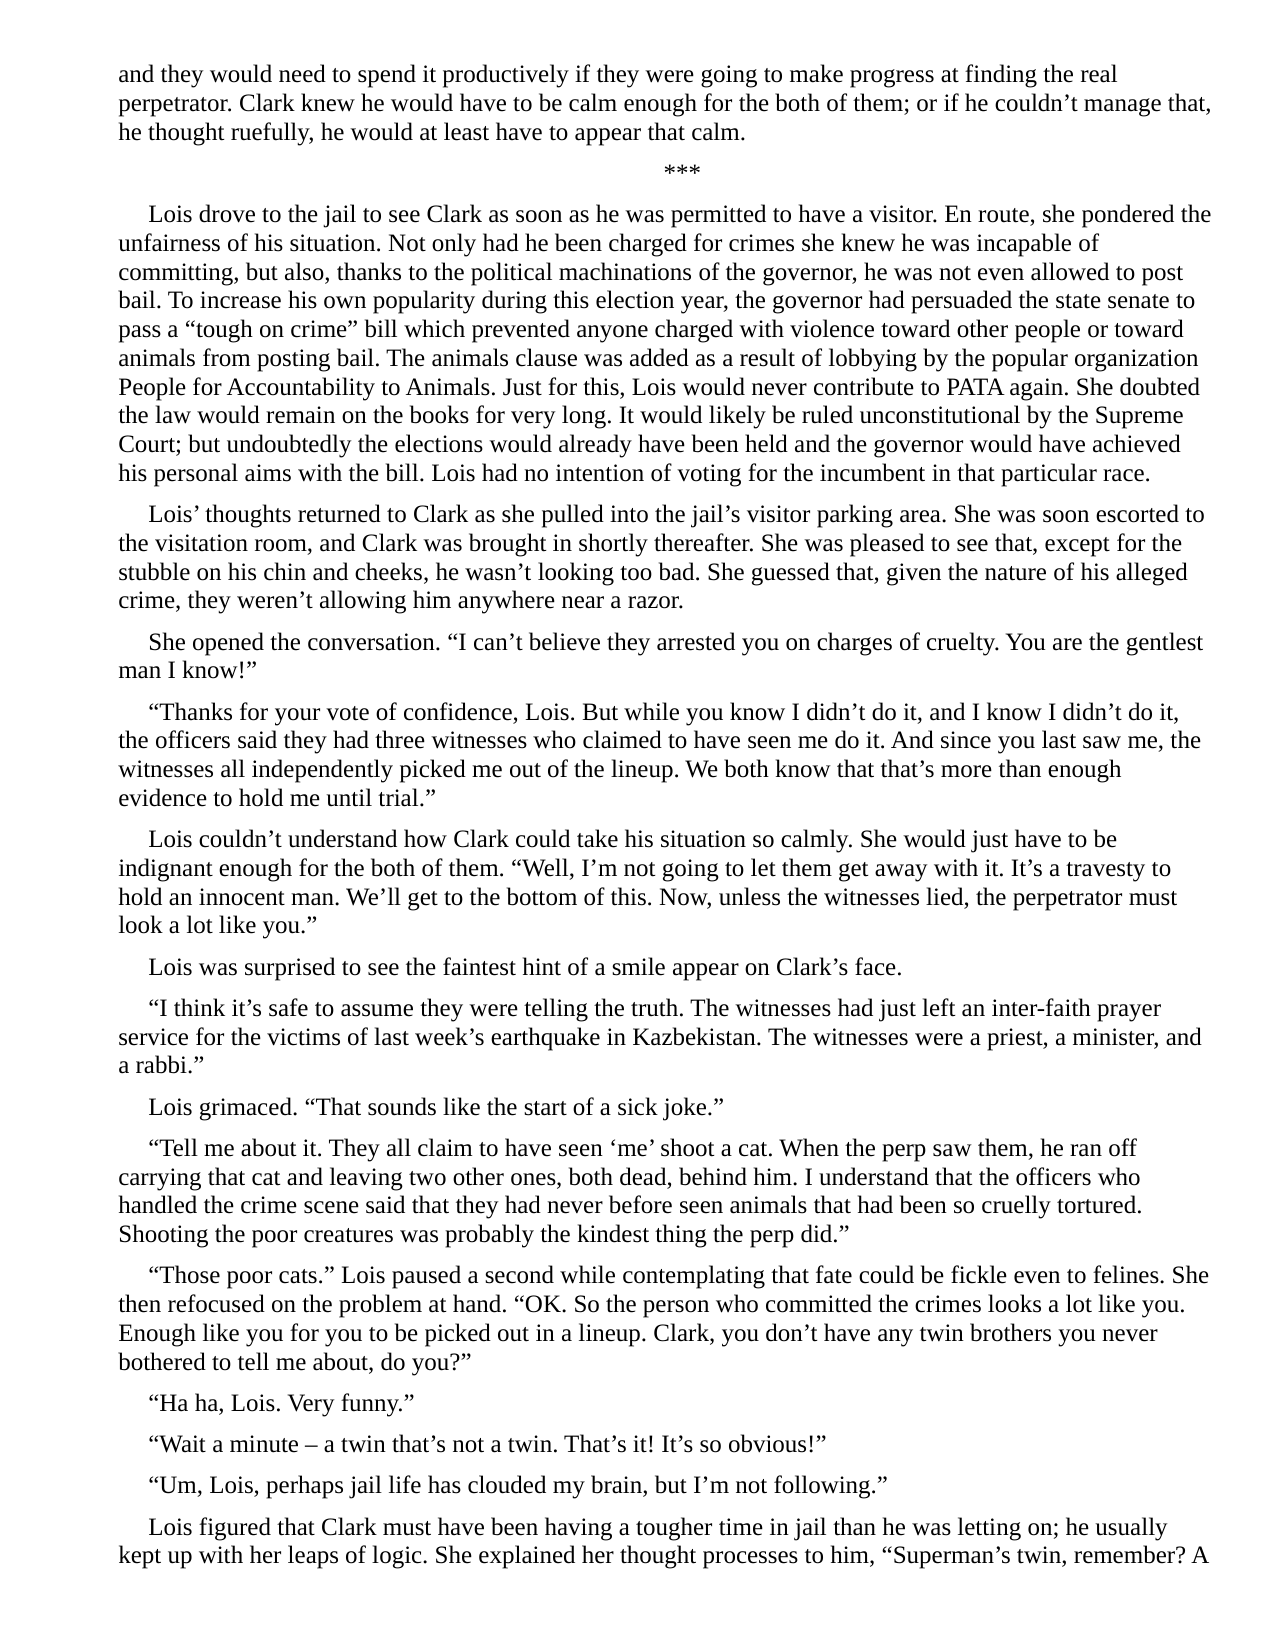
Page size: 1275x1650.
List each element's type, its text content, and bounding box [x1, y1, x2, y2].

text “Tell me about it. They all claim to have seen ‘me’ shoot a cat. When the perp saw them, he ran off carrying that cat and leaving two other ones, both dead, behind him. I understand that the officers who handled the crime scene said that they had never before seen animals that had been so cruelly tortured. Shooting the poor creatures was probably the kindest thing the perp did.” [118, 1133, 1216, 1248]
text Lois drove to the jail to see Clark as soon as he was permitted to have a visitor. En route, she pondered the unfairness of his situation. Not only had he been charged for crimes she knew he was incapable of committing, but also, thanks to the political machinations of the governor, he was not even allowed to post bail. To increase his own popularity during this election year, the governor had persuaded the state senate to pass a “tough on crime” bill which prevented anyone charged with violence toward other people or toward animals from posting bail. The animals clause was added as a result of lobbying by the popular organization People for Accountability to Animals. Just for this, Lois would never contribute to PATA again. She doubted the law would remain on the books for very long. It would likely be ruled unconstitutional by the Supreme Court; but undoubtedly the elections would already have been held and the governor would have achieved his personal aims with the bill. Lois had no intention of voting for the incumbent in that particular race. [118, 199, 1216, 487]
text “Wait a minute – a twin that’s not a twin. That’s it! It’s so obvious!” [118, 1429, 1216, 1458]
text Lois was surprised to see the faintest hint of a smile appear on Clark’s face. [118, 952, 1216, 980]
text “Thanks for your vote of confidence, Lois. But while you know I didn’t do it, and I know I didn’t do it, the officers said they had three witnesses who claimed to have seen me do it. And since you last saw me, the witnesses all independently picked me out of the lineup. We both know that that’s more than enough evidence to hold me until trial.” [118, 697, 1216, 812]
text “I think it’s safe to assume they were telling the truth. The witnesses had just left an inter-faith prayer service for the victims of last week’s earthquake in Kazbekistan. The witnesses were a priest, a minister, and a rabbi.” [118, 993, 1216, 1079]
text Lois figured that Clark must have been having a tougher time in jail than he was letting on; he usually kept up with her leaps of logic. She explained her thought processes to him, “Superman’s twin, remember? A [118, 1512, 1216, 1569]
text and they would need to spend it productively if they were going to make progress at finding the real perpetrator. Clark knew he would have to be calm enough for the both of them; or if he couldn’t manage that, he thought ruefully, he would at least have to appear that calm. [118, 59, 1216, 145]
text She opened the conversation. “I can’t believe they arrested you on charges of cruelty. You are the gentlest man I know!” [118, 627, 1216, 684]
text *** [118, 158, 1216, 187]
text “Those poor cats.” Lois paused a second while contemplating that fate could be fickle even to felines. She then refocused on the problem at hand. “OK. So the person who committed the crimes looks a lot like you. Enough like you for you to be picked out in a lineup. Clark, you don’t have any twin brothers you never bothered to tell me about, do you?” [118, 1260, 1216, 1375]
text “Ha ha, Lois. Very funny.” [118, 1388, 1216, 1417]
text Lois grimaced. “That sounds like the start of a sick joke.” [118, 1092, 1216, 1120]
text Lois’ thoughts returned to Clark as she pulled into the jail’s visitor parking area. She was soon escorted to the visitation room, and Clark was brought in shortly thereafter. She was pleased to see that, except for the stubble on his chin and cheeks, he wasn’t looking too bad. She guessed that, given the nature of his alleged crime, they weren’t allowing him anywhere near a razor. [118, 499, 1216, 614]
text “Um, Lois, perhaps jail life has clouded my brain, but I’m not following.” [118, 1470, 1216, 1499]
text Lois couldn’t understand how Clark could take his situation so calmly. She would just have to be indignant enough for the both of them. “Well, I’m not going to let them get away with it. It’s a travesty to hold an innocent man. We’ll get to the bottom of this. Now, unless the witnesses lied, the perpetrator must look a lot like you.” [118, 824, 1216, 939]
